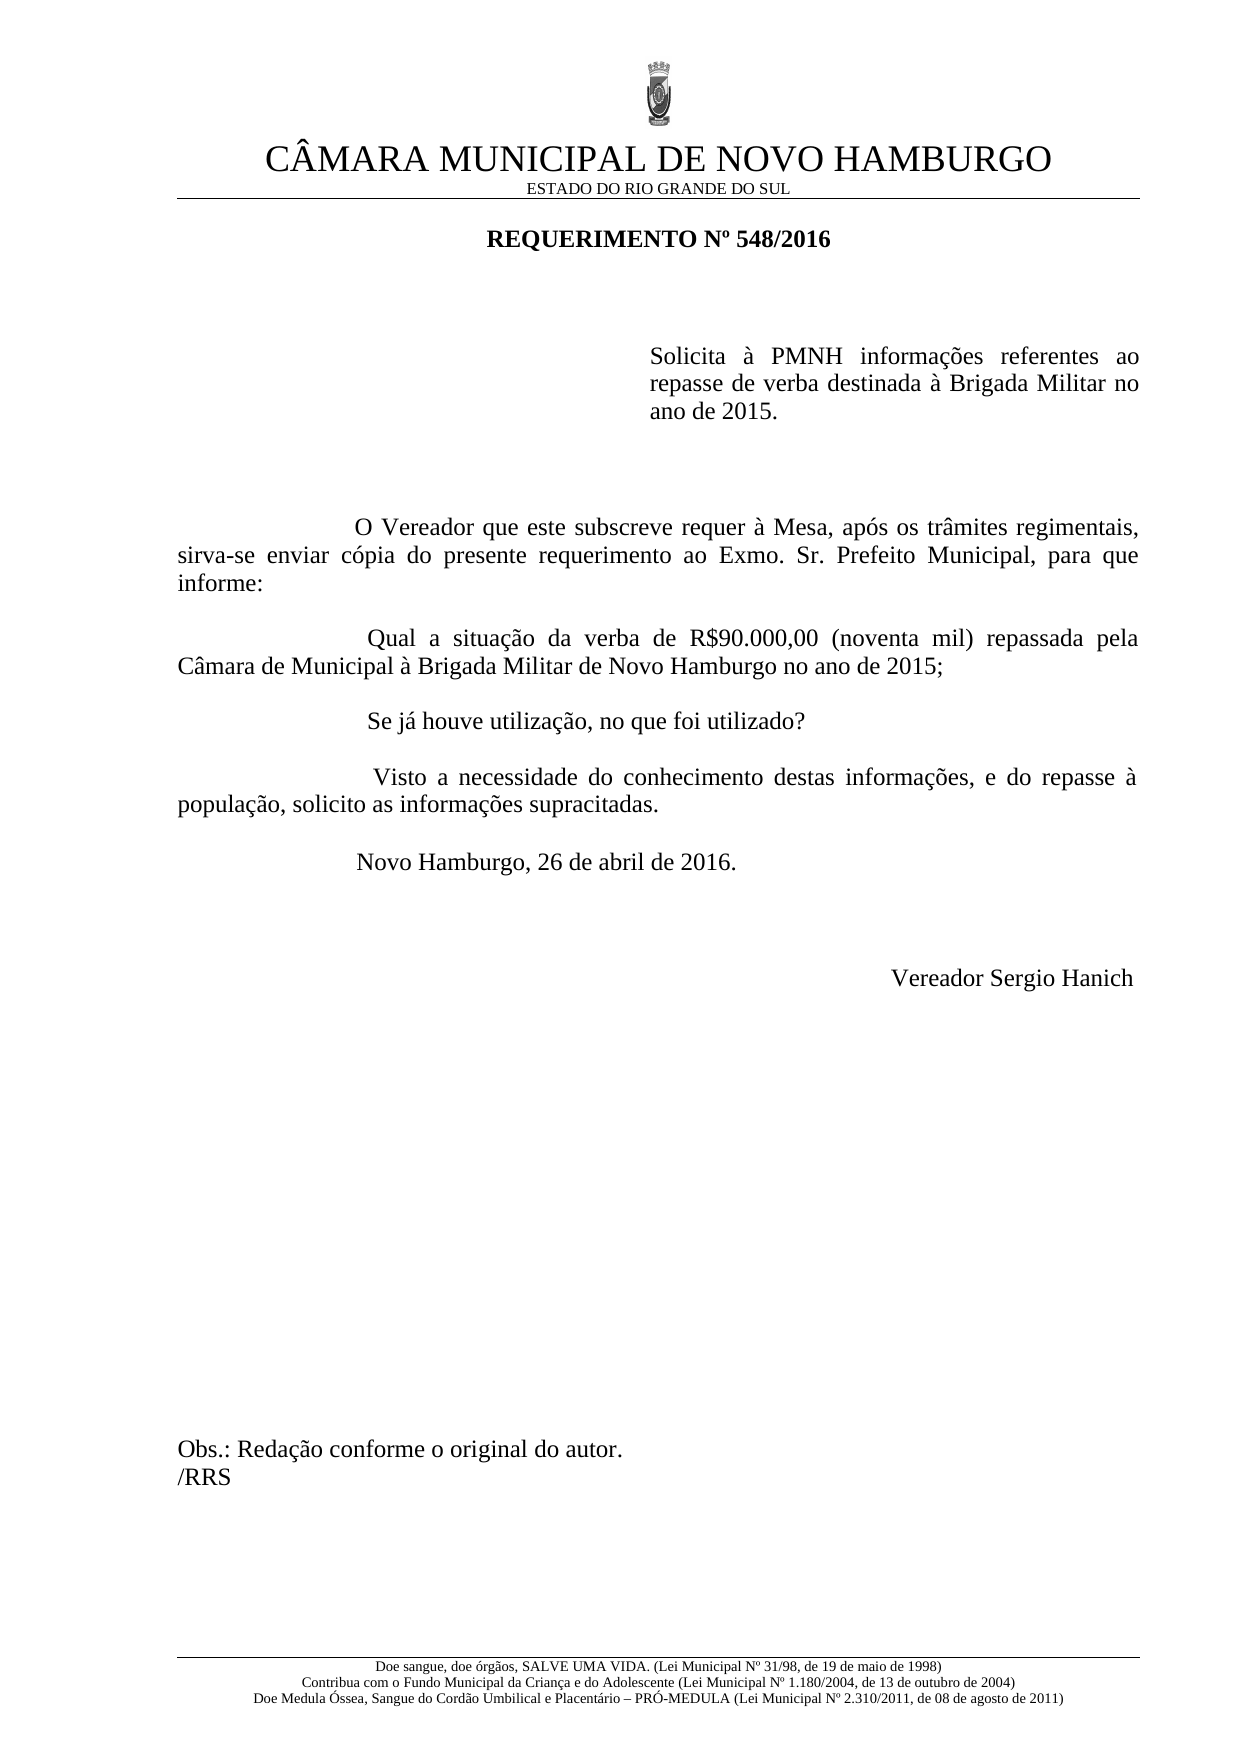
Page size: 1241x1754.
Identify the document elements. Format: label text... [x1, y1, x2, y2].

text Se já houve utilização, no que foi utilizado? [177, 707, 1140, 735]
text Vereador Sergio Hanich [177, 964, 1140, 992]
text O Vereador que este subscreve requer à Mesa, após os trâmites regimentais, sirva-se enviar cópia do presente requerimento ao Exmo. Sr. Prefeito Municipal, para que informe: [177, 513, 1140, 597]
text Qual a situação da verba de R$90.000,00 (noventa mil) repassada pela Câmara de Municipal à Brigada Militar de Novo Hamburgo no ano de 2015; [177, 624, 1140, 680]
text Solicita à PMNH informações referentes ao repasse de verba destinada à Brigada Militar no ano de 2015. [649, 342, 1140, 425]
text Novo Hamburgo, 26 de abril de 2016. [177, 848, 1140, 875]
list Visto a necessidade do conhecimento destas informações, e do repasse à população, solicito as informações supracitadas. [177, 763, 1140, 818]
text /RRS [177, 1463, 1140, 1490]
text Obs.: Redação conforme o original do autor. [177, 1435, 1140, 1463]
title REQUERIMENTO Nº 548/2016 [177, 226, 1140, 253]
